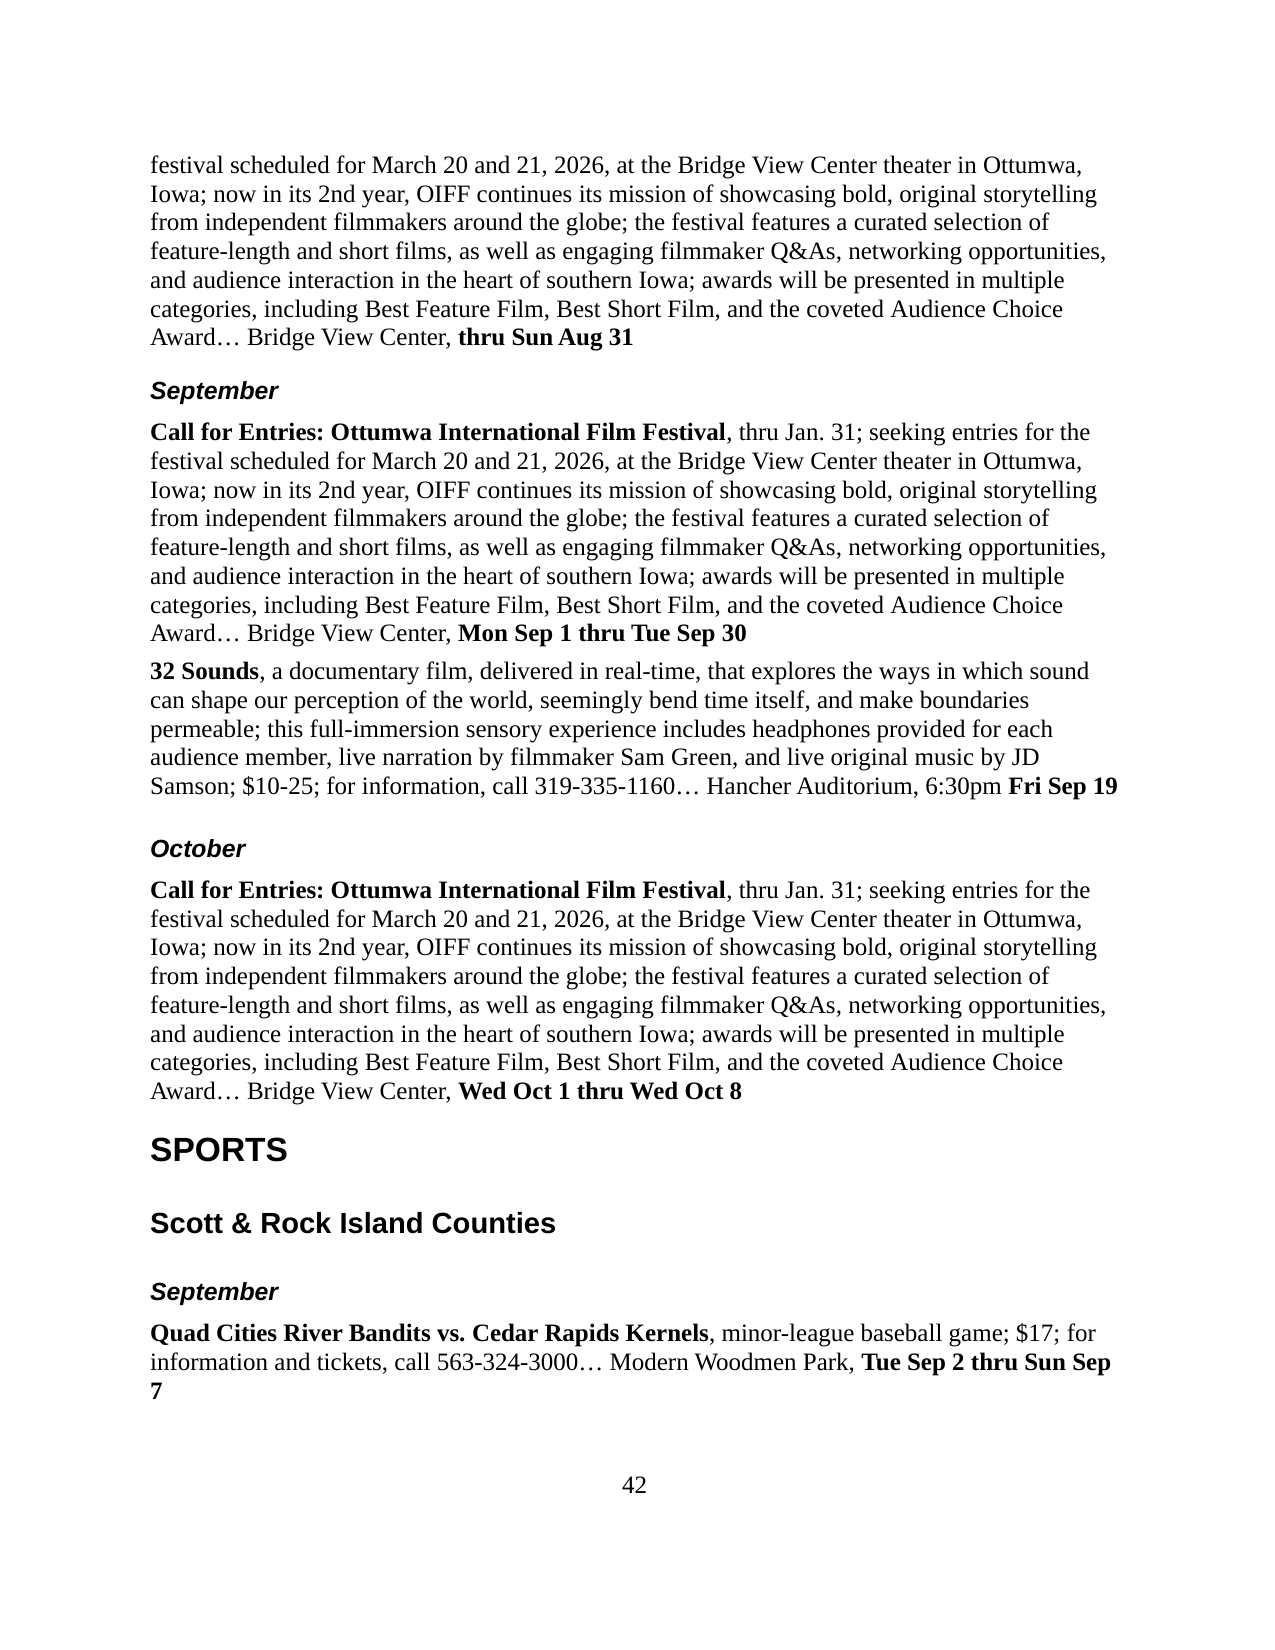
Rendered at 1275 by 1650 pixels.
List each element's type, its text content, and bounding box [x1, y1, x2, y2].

subtitle October [150, 834, 1125, 862]
text Quad Cities River Bandits vs. Cedar Rapids Kernels, minor-league baseball game; $17; for information and tickets, call 563-324-3000… Modern Woodmen Park, Tue Sep 2 thru Sun Sep 7 [150, 1318, 1125, 1404]
text 32 Sounds, a documentary film, delivered in real-time, that explores the ways in which sound can shape our perception of the world, seemingly bend time itself, and make boundaries permeable; this full-immersion sensory experience includes headphones provided for each audience member, live narration by filmmaker Sam Green, and live original music by JD Samson; $10-25; for information, call 319-335-1160… Hancher Auditorium, 6:30pm Fri Sep 19 [150, 656, 1125, 800]
text Call for Entries: Ottumwa International Film Festival, thru Jan. 31; seeking entries for the festival scheduled for March 20 and 21, 2026, at the Bridge View Center theater in Ottumwa, Iowa; now in its 2nd year, OIFF continues its mission of showcasing bold, original storytelling from independent filmmakers around the globe; the festival features a curated selection of feature-length and short films, as well as engaging filmmaker Q&As, networking opportunities, and audience interaction in the heart of southern Iowa; awards will be presented in multiple categories, including Best Feature Film, Best Short Film, and the coveted Audience Choice Award… Bridge View Center, Wed Oct 1 thru Wed Oct 8 [150, 875, 1125, 1105]
text festival scheduled for March 20 and 21, 2026, at the Bridge View Center theater in Ottumwa, Iowa; now in its 2nd year, OIFF continues its mission of showcasing bold, original storytelling from independent filmmakers around the globe; the festival features a curated selection of feature-length and short films, as well as engaging filmmaker Q&As, networking opportunities, and audience interaction in the heart of southern Iowa; awards will be presented in multiple categories, including Best Feature Film, Best Short Film, and the coveted Audience Choice Award… Bridge View Center, thru Sun Aug 31 [150, 150, 1125, 351]
text Call for Entries: Ottumwa International Film Festival, thru Jan. 31; seeking entries for the festival scheduled for March 20 and 21, 2026, at the Bridge View Center theater in Ottumwa, Iowa; now in its 2nd year, OIFF continues its mission of showcasing bold, original storytelling from independent filmmakers around the globe; the festival features a curated selection of feature-length and short films, as well as engaging filmmaker Q&As, networking opportunities, and audience interaction in the heart of southern Iowa; awards will be presented in multiple categories, including Best Feature Film, Best Short Film, and the coveted Audience Choice Award… Bridge View Center, Mon Sep 1 thru Tue Sep 30 [150, 417, 1125, 647]
subtitle September [150, 1277, 1125, 1306]
subtitle SPORTS [150, 1130, 1125, 1169]
subtitle September [150, 376, 1125, 405]
subtitle Scott & Rock Island Counties [150, 1206, 1125, 1240]
